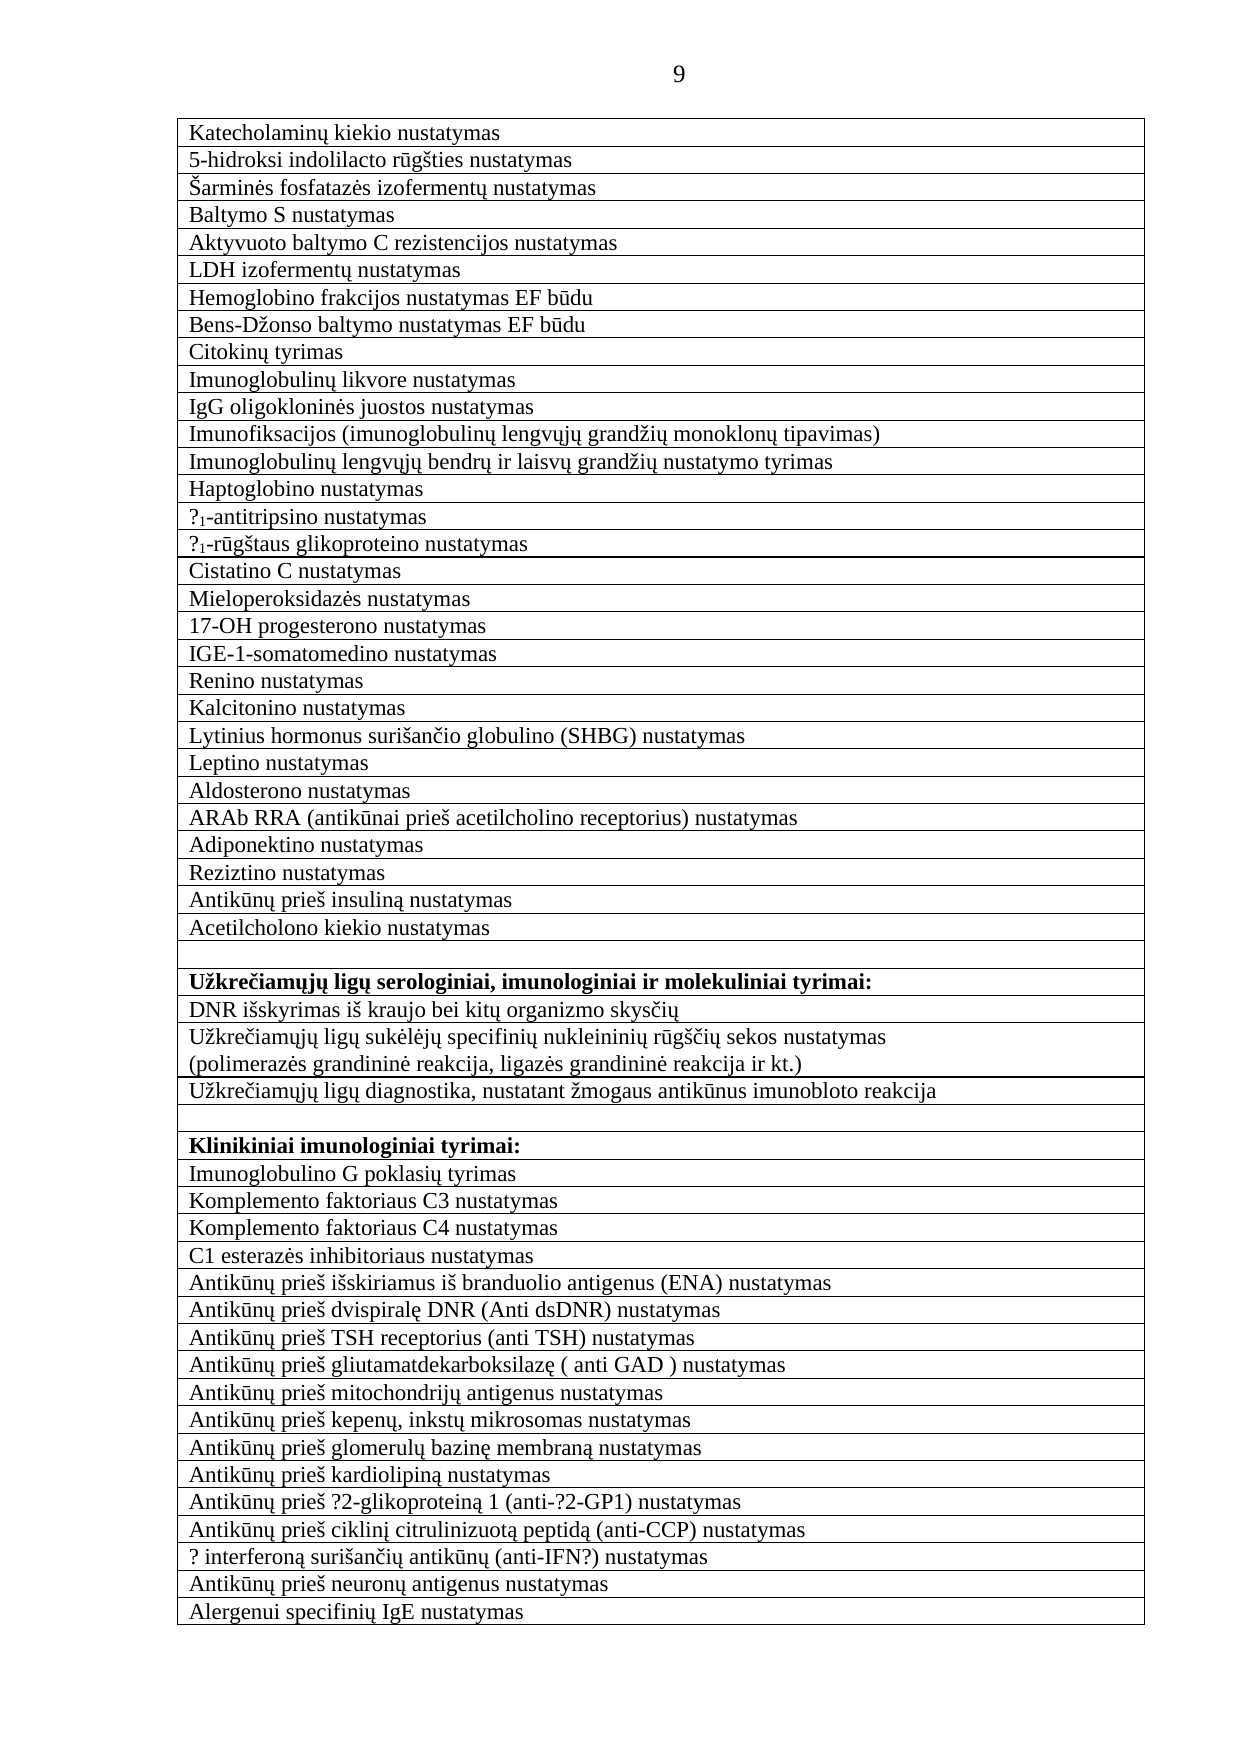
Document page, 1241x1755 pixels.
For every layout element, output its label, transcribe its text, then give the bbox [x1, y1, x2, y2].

table_cell Užkrečiamųjų ligų sukėlėjų specifinių nukleininių rūgščių sekos nustatymas (polimerazės grandininė reakcija, ligazės grandininė reakcija ir kt.) [178, 1023, 1144, 1076]
table_cell Imunofiksacijos (imunoglobulinų lengvųjų grandžių monoklonų tipavimas) [178, 421, 1144, 447]
table_cell Šarminės fosfatazės izofermentų nustatymas [178, 174, 1144, 200]
table_cell Mieloperoksidazės nustatymas [178, 585, 1144, 611]
table_cell Klinikiniai imunologiniai tyrimai: [178, 1132, 1144, 1158]
table_cell Cistatino C nustatymas [178, 558, 1144, 584]
table_cell Imunoglobulino G poklasių tyrimas [178, 1160, 1144, 1186]
table_cell ?1-rūgštaus glikoproteino nustatymas [178, 530, 1144, 556]
table_cell Antikūnų prieš glomerulų bazinę membraną nustatymas [178, 1434, 1144, 1460]
table_cell Antikūnų prieš TSH receptorius (anti TSH) nustatymas [178, 1324, 1144, 1350]
table_cell [178, 941, 1144, 967]
table_cell Lytinius hormonus surišančio globulino (SHBG) nustatymas [178, 722, 1144, 748]
table_cell Adiponektino nustatymas [178, 831, 1144, 858]
table_cell DNR išskyrimas iš kraujo bei kitų organizmo skysčių [178, 996, 1144, 1022]
table_cell ?1-antitripsino nustatymas [178, 503, 1144, 529]
table_cell Komplemento faktoriaus C3 nustatymas [178, 1187, 1144, 1213]
table_cell Aldosterono nustatymas [178, 777, 1144, 803]
table_cell Imunoglobulinų likvore nustatymas [178, 366, 1144, 392]
table_cell C1 esterazės inhibitoriaus nustatymas [178, 1242, 1144, 1268]
table_cell Kalcitonino nustatymas [178, 695, 1144, 721]
table_cell Antikūnų prieš kardiolipiną nustatymas [178, 1461, 1144, 1487]
table_cell Leptino nustatymas [178, 749, 1144, 776]
table_cell Bens-Džonso baltymo nustatymas EF būdu [178, 311, 1144, 337]
table_cell IGE-1-somatomedino nustatymas [178, 640, 1144, 666]
table_cell Komplemento faktoriaus C4 nustatymas [178, 1214, 1144, 1241]
table_cell Imunoglobulinų lengvųjų bendrų ir laisvų grandžių nustatymo tyrimas [178, 448, 1144, 474]
table_cell Baltymo S nustatymas [178, 201, 1144, 228]
table_cell Antikūnų prieš gliutamatdekarboksilazę ( anti GAD ) nustatymas [178, 1351, 1144, 1378]
table_cell Aktyvuoto baltymo C rezistencijos nustatymas [178, 229, 1144, 255]
table_cell ARAb RRA (antikūnai prieš acetilcholino receptorius) nustatymas [178, 804, 1144, 830]
table_cell Renino nustatymas [178, 667, 1144, 693]
table_cell Reziztino nustatymas [178, 859, 1144, 885]
table_cell Citokinų tyrimas [178, 338, 1144, 365]
table_cell Užkrečiamųjų ligų serologiniai, imunologiniai ir molekuliniai tyrimai: [178, 969, 1144, 995]
table_cell Katecholaminų kiekio nustatymas [178, 119, 1144, 146]
table_cell 17-OH progesterono nustatymas [178, 612, 1144, 639]
table_cell Antikūnų prieš kepenų, inkstų mikrosomas nustatymas [178, 1406, 1144, 1432]
table_cell Užkrečiamųjų ligų diagnostika, nustatant žmogaus antikūnus imunobloto reakcija [178, 1078, 1144, 1104]
table_cell Alergenui specifinių IgE nustatymas [178, 1598, 1144, 1624]
table_cell Antikūnų prieš išskiriamus iš branduolio antigenus (ENA) nustatymas [178, 1269, 1144, 1296]
table_cell Hemoglobino frakcijos nustatymas EF būdu [178, 284, 1144, 310]
table_cell Antikūnų prieš ?2-glikoproteiną 1 (anti-?2-GP1) nustatymas [178, 1488, 1144, 1515]
table_cell Acetilcholono kiekio nustatymas [178, 914, 1144, 940]
table_cell Antikūnų prieš dvispiralę DNR (Anti dsDNR) nustatymas [178, 1297, 1144, 1323]
table_cell Haptoglobino nustatymas [178, 475, 1144, 502]
table_cell IgG oligokloninės juostos nustatymas [178, 393, 1144, 419]
table_cell LDH izofermentų nustatymas [178, 256, 1144, 282]
table_cell Antikūnų prieš neuronų antigenus nustatymas [178, 1571, 1144, 1597]
table_cell Antikūnų prieš ciklinį citrulinizuotą peptidą (anti-CCP) nustatymas [178, 1516, 1144, 1542]
table_cell 5-hidroksi indolilacto rūgšties nustatymas [178, 147, 1144, 173]
table_cell ? interferoną surišančių antikūnų (anti-IFN?) nustatymas [178, 1543, 1144, 1569]
table_cell [178, 1105, 1144, 1131]
table_cell Antikūnų prieš mitochondrijų antigenus nustatymas [178, 1379, 1144, 1405]
table_cell Antikūnų prieš insuliną nustatymas [178, 886, 1144, 913]
